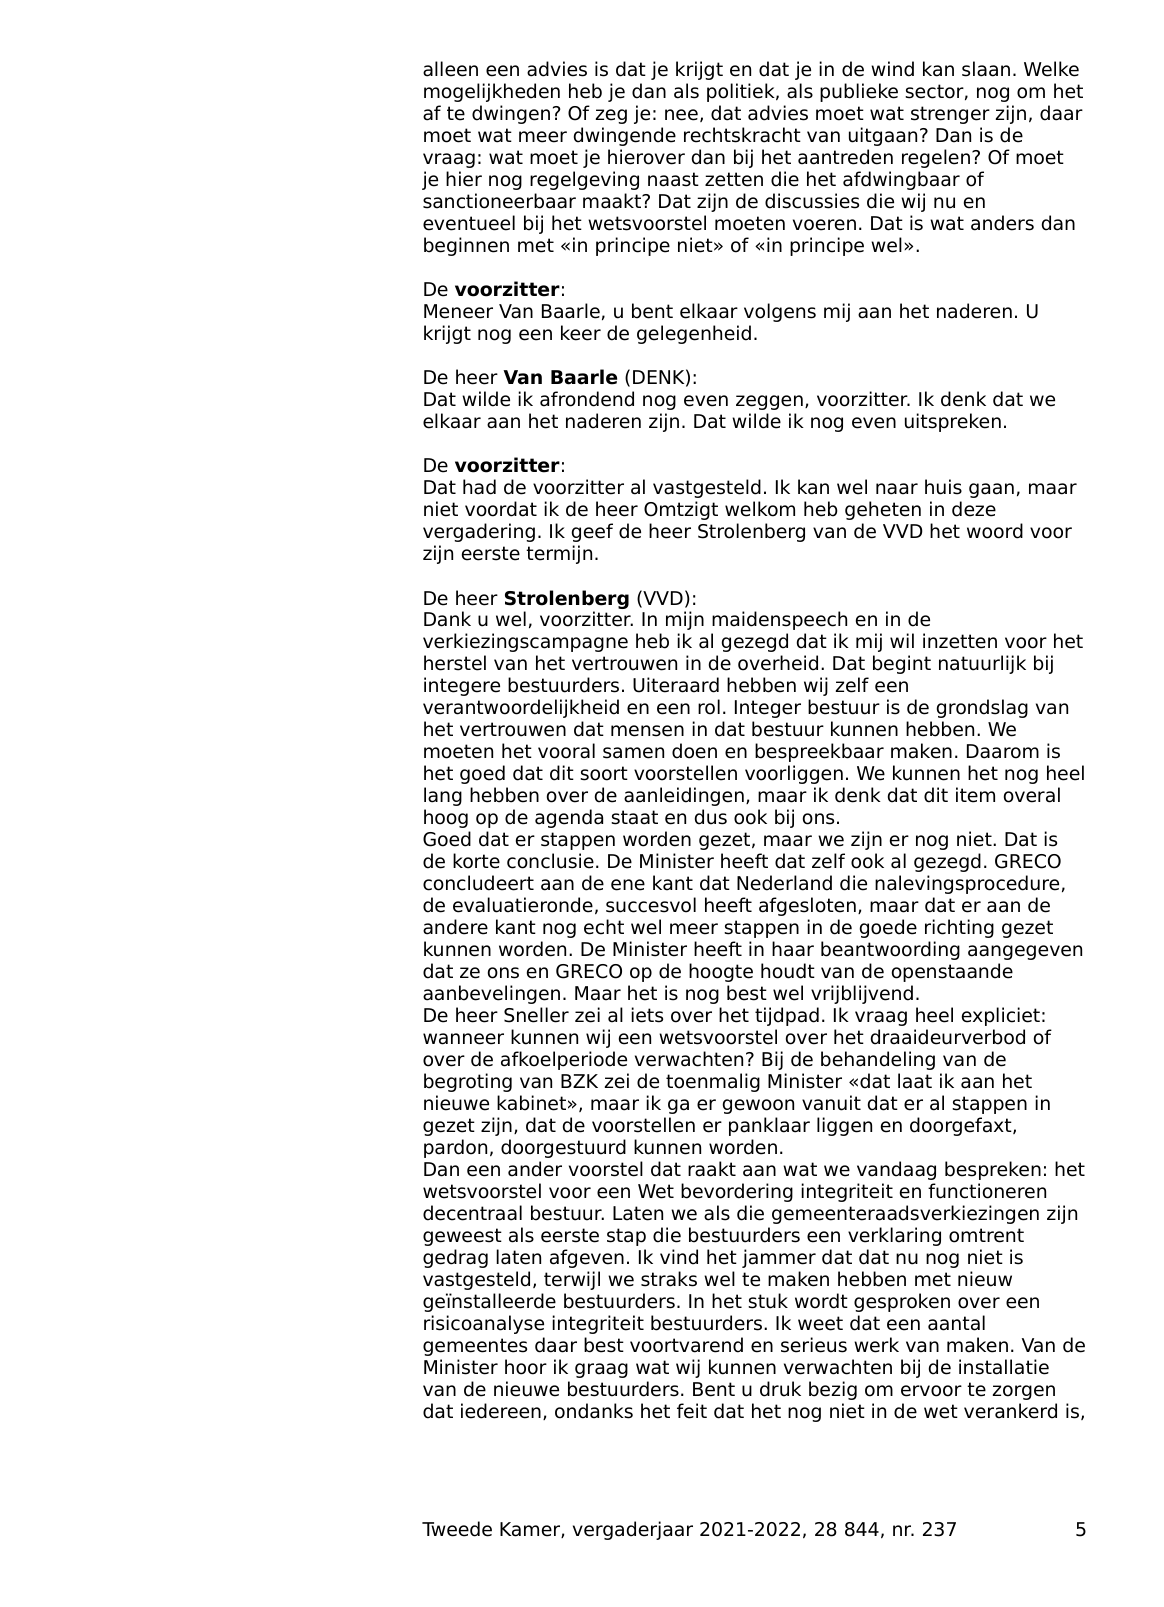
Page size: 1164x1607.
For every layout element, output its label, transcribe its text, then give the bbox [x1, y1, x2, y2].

text De voorzitter: [422, 455, 1087, 477]
text De heer Strolenberg (VVD): [422, 587, 1087, 609]
text Meneer Van Baarle, u bent elkaar volgens mij aan het naderen. U krijgt nog een keer de gelegenheid. [422, 301, 1087, 345]
text Dan een ander voorstel dat raakt aan wat we vandaag bespreken: het wetsvoorstel voor een Wet bevordering integriteit en functioneren decentraal bestuur. Laten we als die gemeenteraadsverkiezingen zijn geweest als eerste stap die bestuurders een verklaring omtrent gedrag laten afgeven. Ik vind het jammer dat dat nu nog niet is vastgesteld, terwijl we straks wel te maken hebben met nieuw geïnstalleerde bestuurders. In het stuk wordt gesproken over een risicoanalyse integriteit bestuurders. Ik weet dat een aantal gemeentes daar best voortvarend en serieus werk van maken. Van de Minister hoor ik graag wat wij kunnen verwachten bij de installatie van de nieuwe bestuurders. Bent u druk bezig om ervoor te zorgen dat iedereen, ondanks het feit dat het nog niet in de wet verankerd is, [422, 1159, 1087, 1423]
text De heer Van Baarle (DENK): [422, 367, 1087, 389]
text De voorzitter: [422, 279, 1087, 301]
text Dat wilde ik afrondend nog even zeggen, voorzitter. Ik denk dat we elkaar aan het naderen zijn. Dat wilde ik nog even uitspreken. [422, 389, 1087, 433]
text alleen een advies is dat je krijgt en dat je in de wind kan slaan. Welke mogelijkheden heb je dan als politiek, als publieke sector, nog om het af te dwingen? Of zeg je: nee, dat advies moet wat strenger zijn, daar moet wat meer dwingende rechtskracht van uitgaan? Dan is de vraag: wat moet je hierover dan bij het aantreden regelen? Of moet je hier nog regelgeving naast zetten die het afdwingbaar of sanctioneerbaar maakt? Dat zijn de discussies die wij nu en eventueel bij het wetsvoorstel moeten voeren. Dat is wat anders dan beginnen met «in principe niet» of «in principe wel». [422, 59, 1087, 257]
text De heer Sneller zei al iets over het tijdpad. Ik vraag heel expliciet: wanneer kunnen wij een wetsvoorstel over het draaideurverbod of over de afkoelperiode verwachten? Bij de behandeling van de begroting van BZK zei de toenmalig Minister «dat laat ik aan het nieuwe kabinet», maar ik ga er gewoon vanuit dat er al stappen in gezet zijn, dat de voorstellen er panklaar liggen en doorgefaxt, pardon, doorgestuurd kunnen worden. [422, 1005, 1087, 1159]
text Dat had de voorzitter al vastgesteld. Ik kan wel naar huis gaan, maar niet voordat ik de heer Omtzigt welkom heb geheten in deze vergadering. Ik geef de heer Strolenberg van de VVD het woord voor zijn eerste termijn. [422, 477, 1087, 565]
text Goed dat er stappen worden gezet, maar we zijn er nog niet. Dat is de korte conclusie. De Minister heeft dat zelf ook al gezegd. GRECO concludeert aan de ene kant dat Nederland die nalevingsprocedure, de evaluatieronde, succesvol heeft afgesloten, maar dat er aan de andere kant nog echt wel meer stappen in de goede richting gezet kunnen worden. De Minister heeft in haar beantwoording aangegeven dat ze ons en GRECO op de hoogte houdt van de openstaande aanbevelingen. Maar het is nog best wel vrijblijvend. [422, 829, 1087, 1005]
text Dank u wel, voorzitter. In mijn maidenspeech en in de verkiezingscampagne heb ik al gezegd dat ik mij wil inzetten voor het herstel van het vertrouwen in de overheid. Dat begint natuurlijk bij integere bestuurders. Uiteraard hebben wij zelf een verantwoordelijkheid en een rol. Integer bestuur is de grondslag van het vertrouwen dat mensen in dat bestuur kunnen hebben. We moeten het vooral samen doen en bespreekbaar maken. Daarom is het goed dat dit soort voorstellen voorliggen. We kunnen het nog heel lang hebben over de aanleidingen, maar ik denk dat dit item overal hoog op de agenda staat en dus ook bij ons. [422, 609, 1087, 829]
